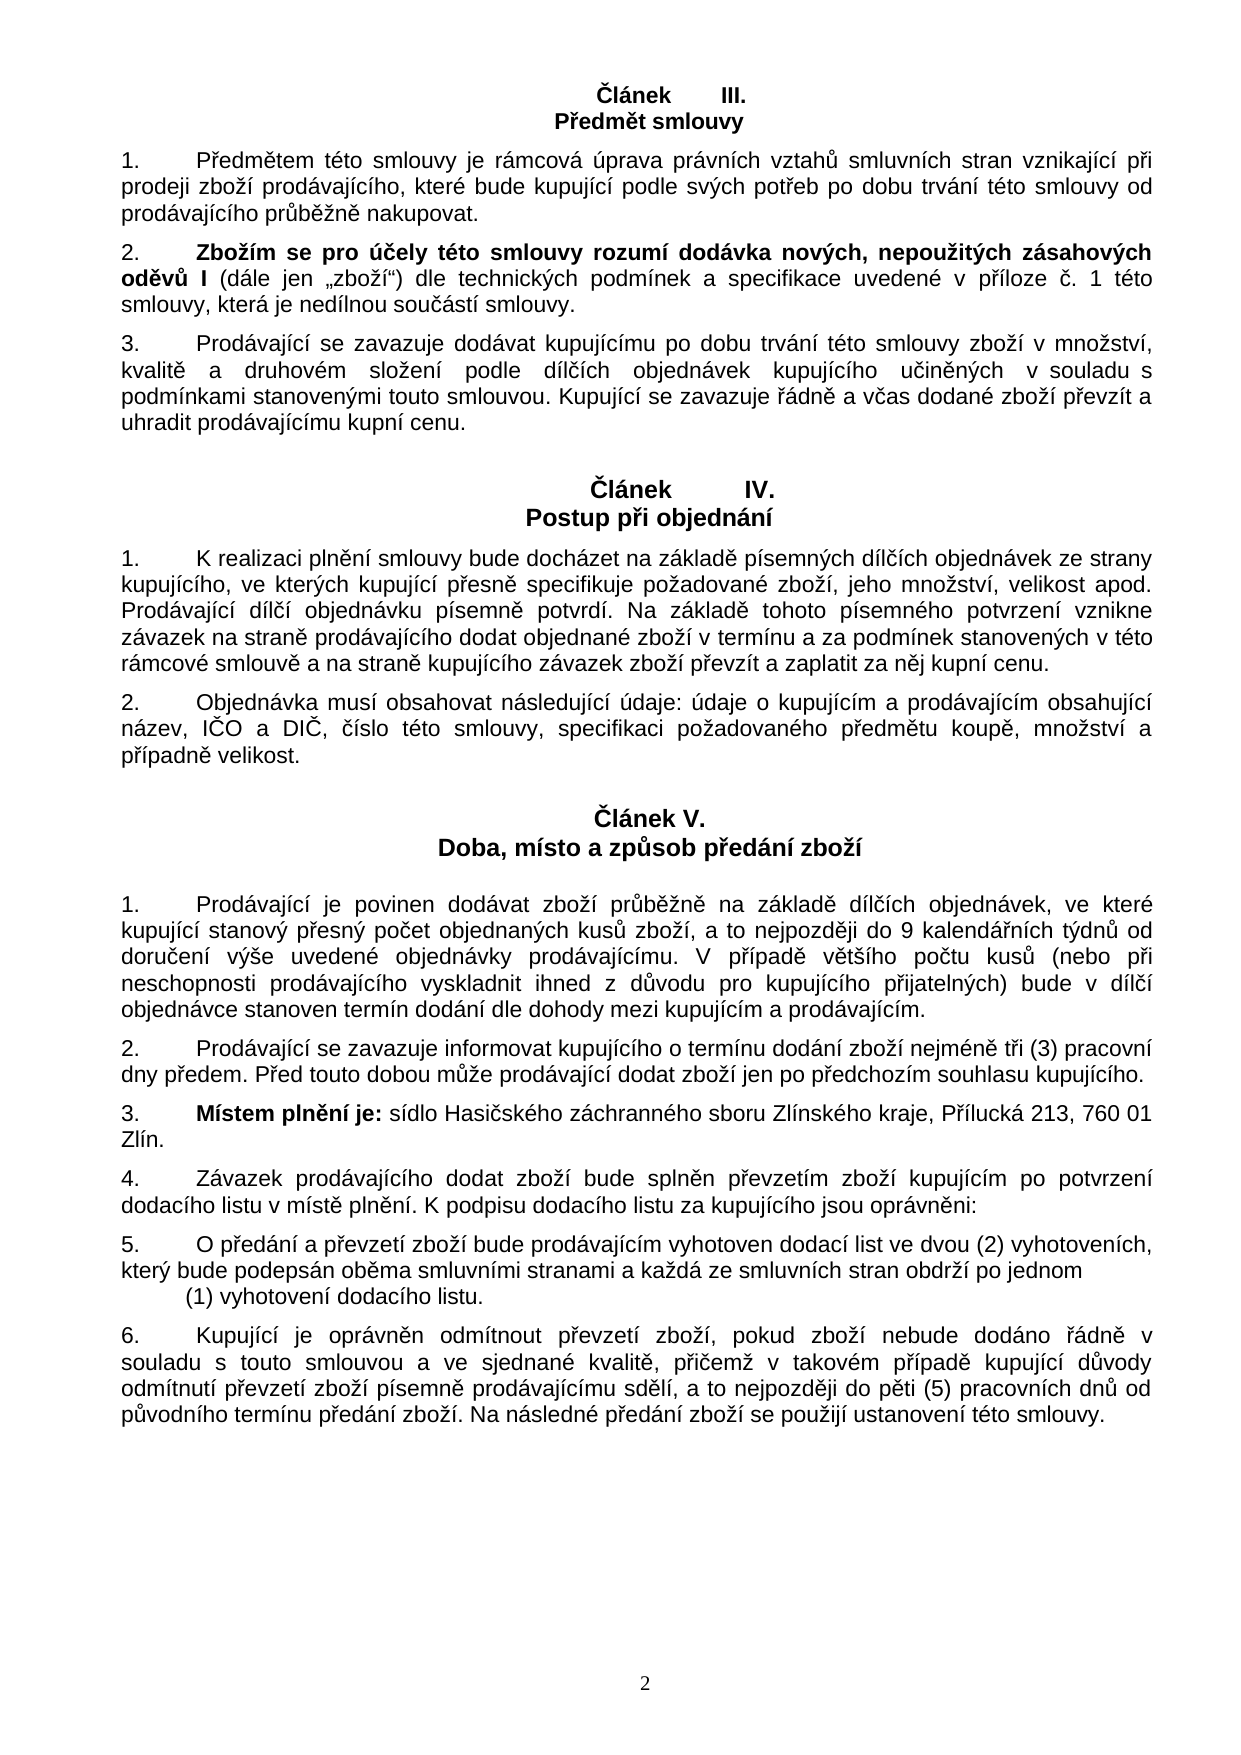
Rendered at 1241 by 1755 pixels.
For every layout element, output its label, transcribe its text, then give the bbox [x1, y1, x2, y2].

text (1) vyhotovení dodacího listu. [185, 1283, 1163, 1309]
list K realizaci plnění smlouvy bude docházet na základě písemných dílčích objednávek ze strany kupujícího, ve kterých kupující přesně specifikuje požadované zboží, jeho množství, velikost apod. Prodávající dílčí objednávku písemně potvrdí. Na základě tohoto písemného potvrzení vznikne závazek na straně prodávajícího dodat objednané zboží v termínu a za podmínek stanovených v této rámcové smlouvě a na straně kupujícího závazek zboží převzít a zaplatit za něj kupní cenu. [121, 544, 1153, 676]
list Kupující je oprávněn odmítnout převzetí zboží, pokud zboží nebude dodáno řádně v souladu s touto smlouvou a ve sjednané kvalitě, přičemž v takovém případě kupující důvody odmítnutí převzetí zboží písemně prodávajícímu sdělí, a to nejpozději do pěti (5) pracovních dnů od původního termínu předání zboží. Na následné předání zboží se použijí ustanovení této smlouvy. [121, 1322, 1153, 1428]
list Objednávka musí obsahovat následující údaje: údaje o kupujícím a prodávajícím obsahující název, IČO a DIČ, číslo této smlouvy, specifikaci požadovaného předmětu koupě, množství a případně velikost. [121, 689, 1153, 768]
list O předání a převzetí zboží bude prodávajícím vyhotoven dodací list ve dvou (2) vyhotoveních, který bude podepsán oběma smluvními stranami a každá ze smluvních stran obdrží po jednom [121, 1231, 1153, 1283]
list Prodávající se zavazuje dodávat kupujícímu po dobu trvání této smlouvy zboží v množství, kvalitě a druhovém složení podle dílčích objednávek kupujícího učiněných v souladu s podmínkami stanovenými touto smlouvou. Kupující se zavazuje řádně a včas dodané zboží převzít a uhradit prodávajícímu kupní cenu. [121, 330, 1153, 436]
text Doba, místo a způsob předání zboží [137, 833, 1163, 862]
subtitle Článek V. [137, 804, 1163, 833]
list Zbožím se pro účely této smlouvy rozumí dodávka nových, nepoužitých zásahových oděvů I (dále jen „zboží“) dle technických podmínek a specifikace uvedené v příloze č. 1 této smlouvy, která je nedílnou součástí smlouvy. [121, 239, 1153, 318]
subtitle Článek IV. Postup při objednání [525, 475, 775, 532]
list Prodávající je povinen dodávat zboží průběžně na základě dílčích objednávek, ve které kupující stanový přesný počet objednaných kusů zboží, a to nejpozději do 9 kalendářních týdnů od doručení výše uvedené objednávky prodávajícímu. V případě většího počtu kusů (nebo při neschopnosti prodávajícího vyskladnit ihned z důvodu pro kupujícího přijatelných) bude v dílčí objednávce stanoven termín dodání dle dohody mezi kupujícím a prodávajícím. [121, 891, 1153, 1022]
list Prodávající se zavazuje informovat kupujícího o termínu dodání zboží nejméně tři (3) pracovní dny předem. Před touto dobou může prodávající dodat zboží jen po předchozím souhlasu kupujícího. [121, 1035, 1153, 1088]
list Předmětem této smlouvy je rámcová úprava právních vztahů smluvních stran vznikající při prodeji zboží prodávajícího, které bude kupující podle svých potřeb po dobu trvání této smlouvy od prodávajícího průběžně nakupovat. [121, 147, 1153, 226]
subtitle Článek III. Předmět smlouvy [554, 82, 746, 135]
list Závazek prodávajícího dodat zboží bude splněn převzetím zboží kupujícím po potvrzení dodacího listu v místě plnění. K podpisu dodacího listu za kupujícího jsou oprávněni: [121, 1165, 1153, 1218]
list Místem plnění je: sídlo Hasičského záchranného sboru Zlínského kraje, Přílucká 213, 760 01 Zlín. [121, 1100, 1152, 1153]
